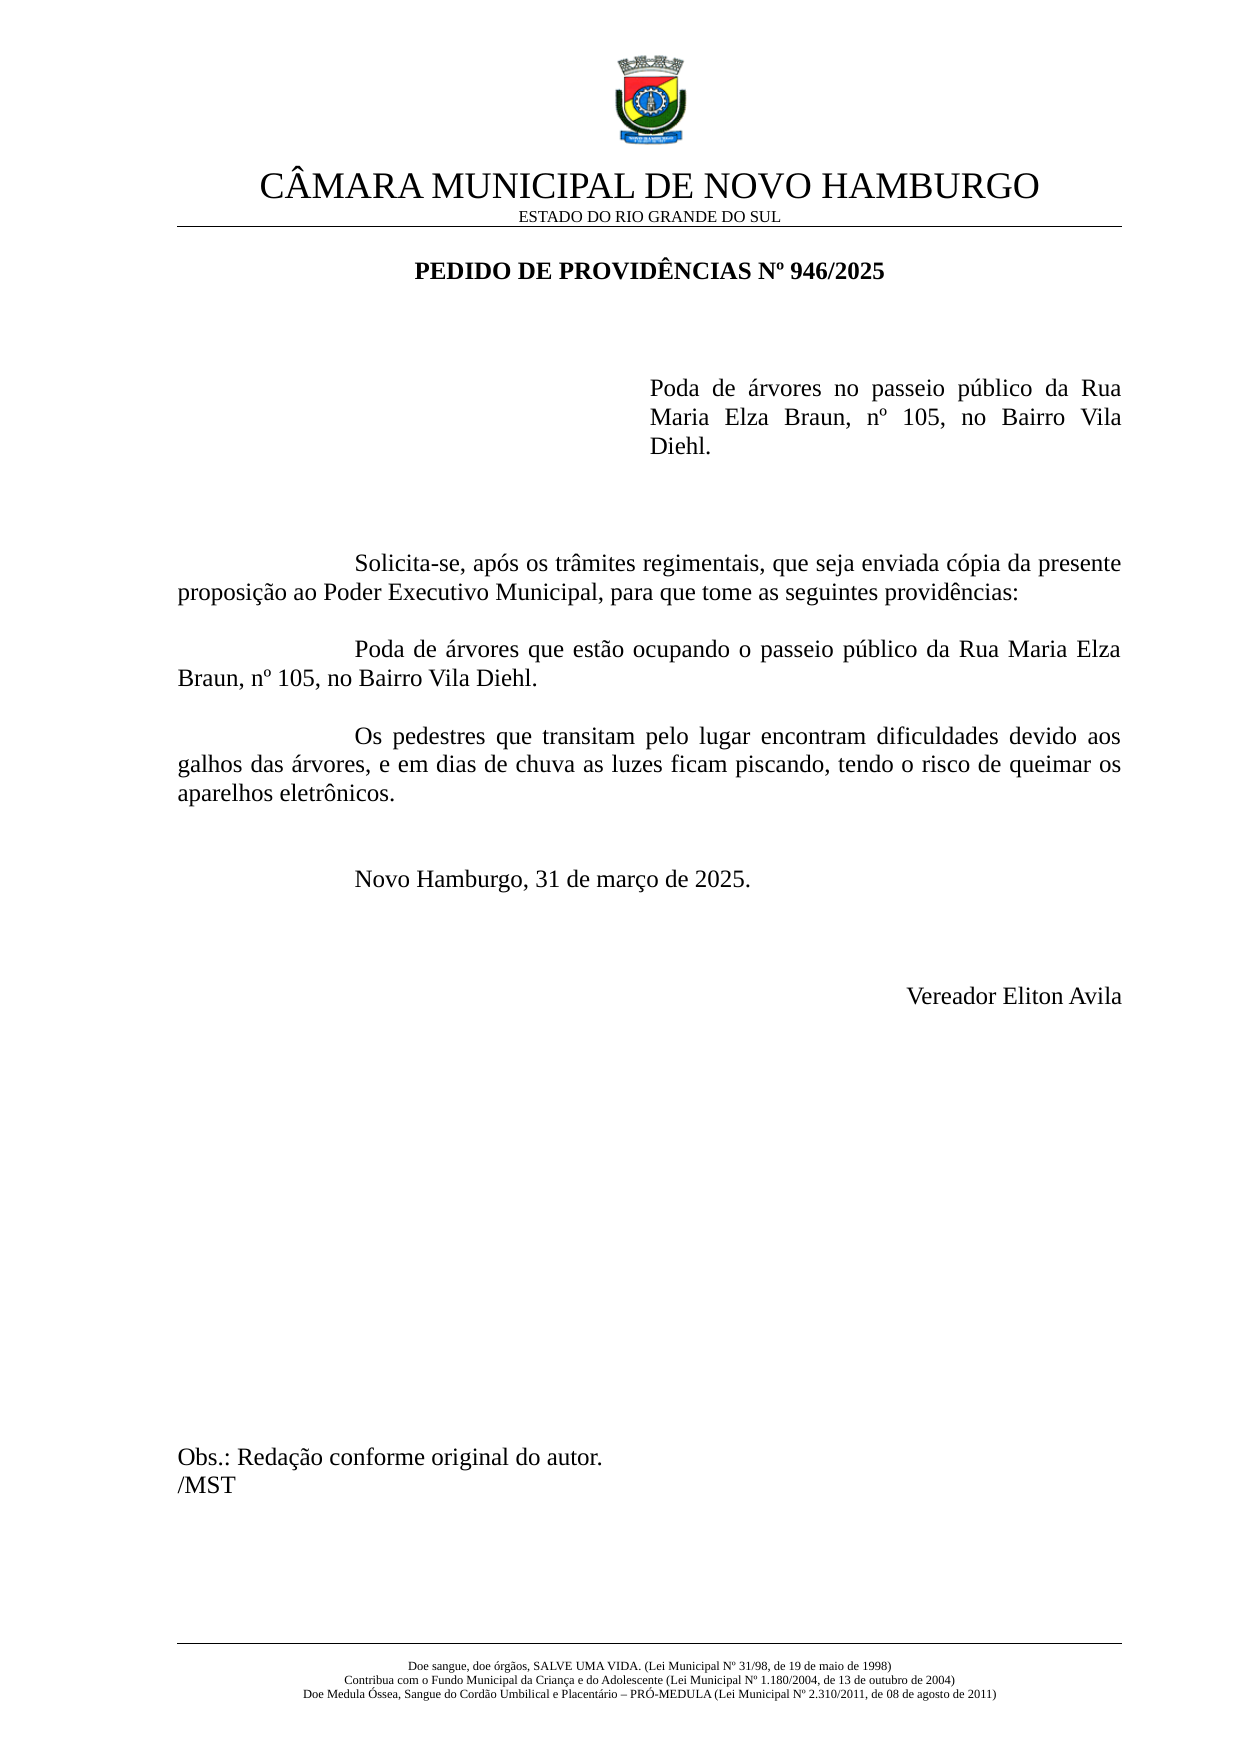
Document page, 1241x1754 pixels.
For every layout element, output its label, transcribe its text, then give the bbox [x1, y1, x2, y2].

text Vereador Eliton Avila [177, 981, 1122, 1010]
picture [609, 48, 690, 149]
text Poda de árvores que estão ocupando o passeio público da Rua Maria Elza Braun, nº 105, no Bairro Vila Diehl. [177, 634, 1122, 692]
text Os pedestres que transitam pelo lugar encontram dificuldades devido aos galhos das árvores, e em dias de chuva as luzes ficam piscando, tendo o risco de queimar os aparelhos eletrônicos. [177, 721, 1122, 807]
text Solicita-se, após os trâmites regimentais, que seja enviada cópia da presente proposição ao Poder Executivo Municipal, para que tome as seguintes providências: [177, 548, 1122, 606]
text /MST [177, 1470, 1122, 1499]
text Obs.: Redação conforme original do autor. [177, 1442, 1122, 1470]
text PEDIDO DE PROVIDÊNCIAS Nº 946/2025 [177, 256, 1122, 285]
text Poda de árvores no passeio público da Rua Maria Elza Braun, nº 105, no Bairro Vila Diehl. [649, 373, 1122, 460]
text Novo Hamburgo, 31 de março de 2025. [177, 864, 1122, 893]
